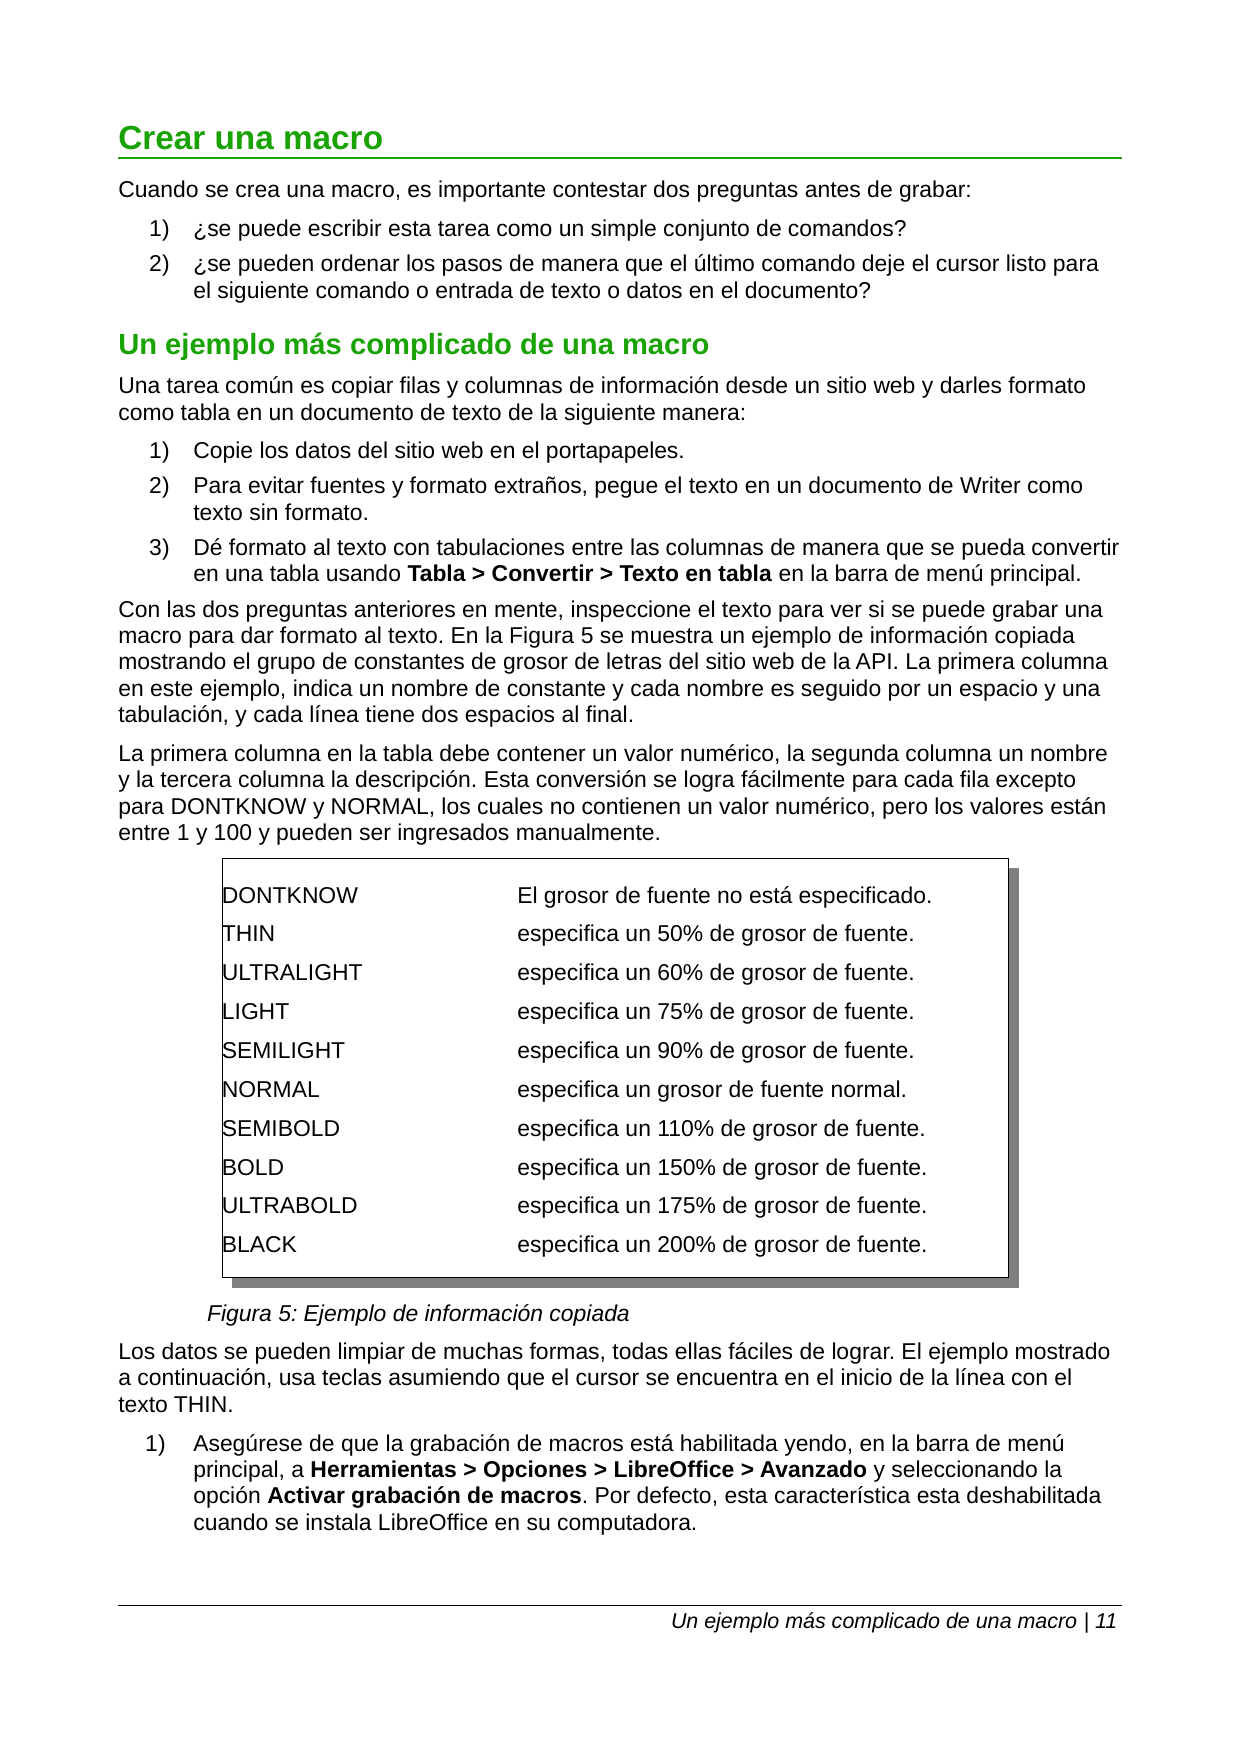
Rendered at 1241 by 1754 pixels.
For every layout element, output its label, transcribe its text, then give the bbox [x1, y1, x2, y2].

text Los datos se pueden limpiar de muchas formas, todas ellas fáciles de lograr. El ejemplo mostrado a continuación, usa teclas asumiendo que el cursor se encuentra en el inicio de la línea con el texto THIN. [118, 1338, 1122, 1417]
text DONTKNOW El grosor de fuente no está especificado. [223, 882, 1008, 908]
subtitle Un ejemplo más complicado de una macro [118, 327, 1122, 360]
text SEMILIGHT especifica un 90% de grosor de fuente. [223, 1037, 1008, 1063]
text Una tarea común es copiar filas y columnas de información desde un sitio web y darles formato como tabla en un documento de texto de la siguiente manera: [118, 372, 1122, 425]
list Asegúrese de que la grabación de macros está habilitada yendo, en la barra de menú principal, a Herramientas > Opciones > LibreOffice > Avanzado y seleccionando la opción Activar grabación de macros. Por defecto, esta característica esta deshabilitada cuando se instala LibreOffice en su computadora. [165, 1429, 1122, 1535]
subtitle Crear una macro [118, 118, 1122, 157]
list Dé formato al texto con tabulaciones entre las columnas de manera que se pueda convertir en una tabla usando Tabla > Convertir > Texto en tabla en la barra de menú principal. [169, 534, 1122, 587]
text SEMIBOLD especifica un 110% de grosor de fuente. [223, 1115, 1008, 1141]
text NORMAL especifica un grosor de fuente normal. [223, 1076, 1008, 1102]
list Para evitar fuentes y formato extraños, pegue el texto en un documento de Writer como texto sin formato. [169, 472, 1122, 525]
text LIGHT especifica un 75% de grosor de fuente. [223, 998, 1008, 1024]
list ¿se puede escribir esta tarea como un simple conjunto de comandos? [169, 215, 1122, 242]
text Con las dos preguntas anteriores en mente, inspeccione el texto para ver si se puede grabar una macro para dar formato al texto. En la Figura 5 se muestra un ejemplo de información copiada mostrando el grupo de constantes de grosor de letras del sitio web de la API. La primera columna en este ejemplo, indica un nombre de constante y cada nombre es seguido por un espacio y una tabulación, y cada línea tiene dos espacios al final. [118, 596, 1122, 727]
text La primera columna en la tabla debe contener un valor numérico, la segunda columna un nombre y la tercera columna la descripción. Esta conversión se logra fácilmente para cada fila excepto para DONTKNOW y NORMAL, los cuales no contienen un valor numérico, pero los valores están entre 1 y 100 y pueden ser ingresados manualmente. [118, 740, 1122, 845]
text ULTRALIGHT especifica un 60% de grosor de fuente. [223, 959, 1008, 986]
list Copie los datos del sitio web en el portapapeles. [169, 437, 1122, 464]
text Figura 5: Ejemplo de información copiada [207, 1300, 1033, 1326]
text BOLD especifica un 150% de grosor de fuente. [223, 1153, 1008, 1180]
text Cuando se crea una macro, es importante contestar dos preguntas antes de grabar: [118, 176, 1122, 203]
text THIN especifica un 50% de grosor de fuente. [223, 920, 1008, 947]
list ¿se pueden ordenar los pasos de manera que el último comando deje el cursor listo para el siguiente comando o entrada de texto o datos en el documento? [169, 250, 1122, 303]
text BLACK especifica un 200% de grosor de fuente. [223, 1231, 1008, 1258]
text ULTRABOLD especifica un 175% de grosor de fuente. [223, 1192, 1008, 1219]
